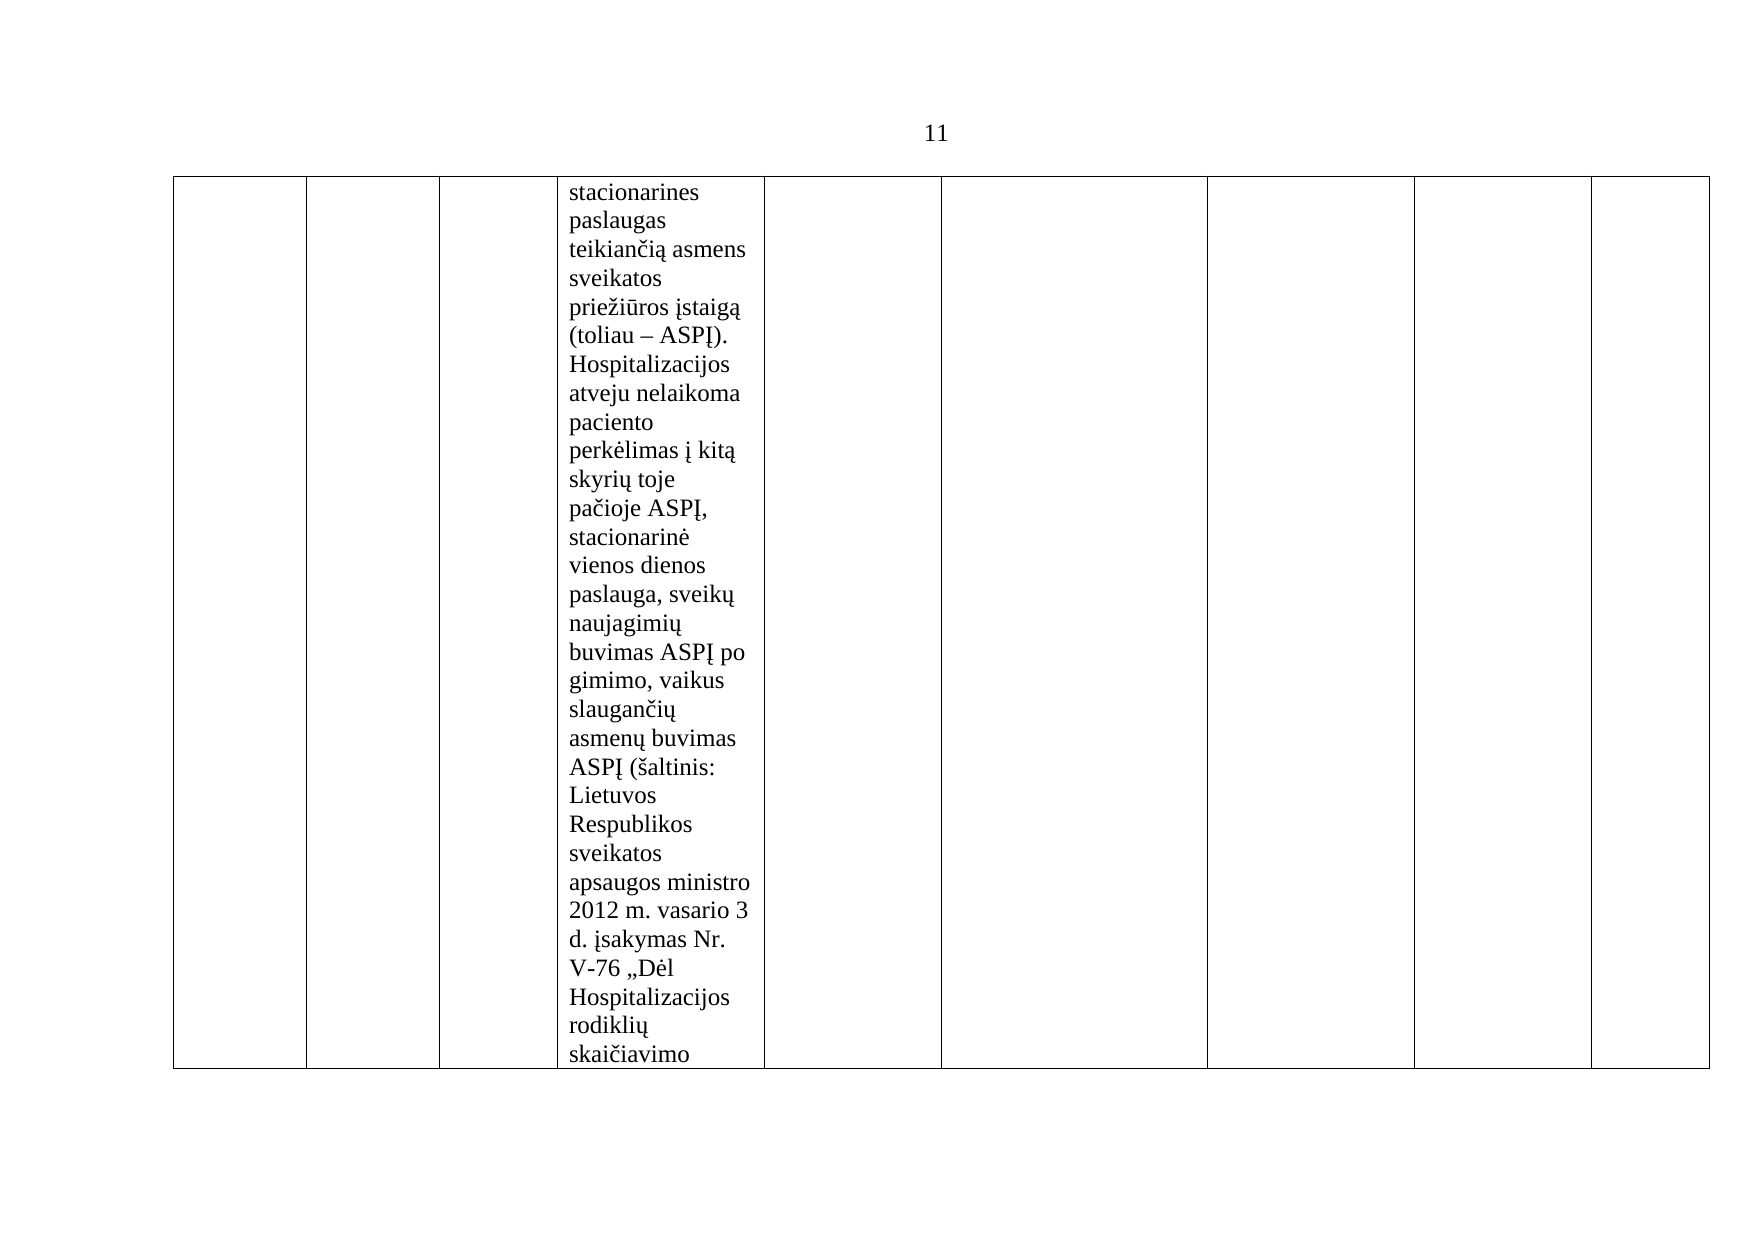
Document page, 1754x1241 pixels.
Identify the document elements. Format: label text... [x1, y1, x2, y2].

table_header [307, 177, 439, 1068]
table_header [942, 177, 1207, 1068]
table_header [765, 177, 941, 1068]
table_header [1208, 177, 1414, 1068]
table_header [1592, 177, 1709, 1068]
table_header [1415, 177, 1591, 1068]
table_header stacionarines paslaugas teikiančią asmens sveikatos priežiūros įstaigą (toliau – ASPĮ). Hospitalizacijos atveju nelaikoma paciento perkėlimas į kitą skyrių toje pačioje ASPĮ, stacionarinė vienos dienos paslauga, sveikų naujagimių buvimas ASPĮ po gimimo, vaikus slaugančių asmenų buvimas ASPĮ (šaltinis: Lietuvos Respublikos sveikatos apsaugos ministro 2012 m. vasario 3 d. įsakymas Nr. V-76 „Dėl Hospitalizacijos rodiklių skaičiavimo [558, 177, 764, 1068]
table_header [440, 177, 557, 1068]
table_header [174, 177, 306, 1068]
